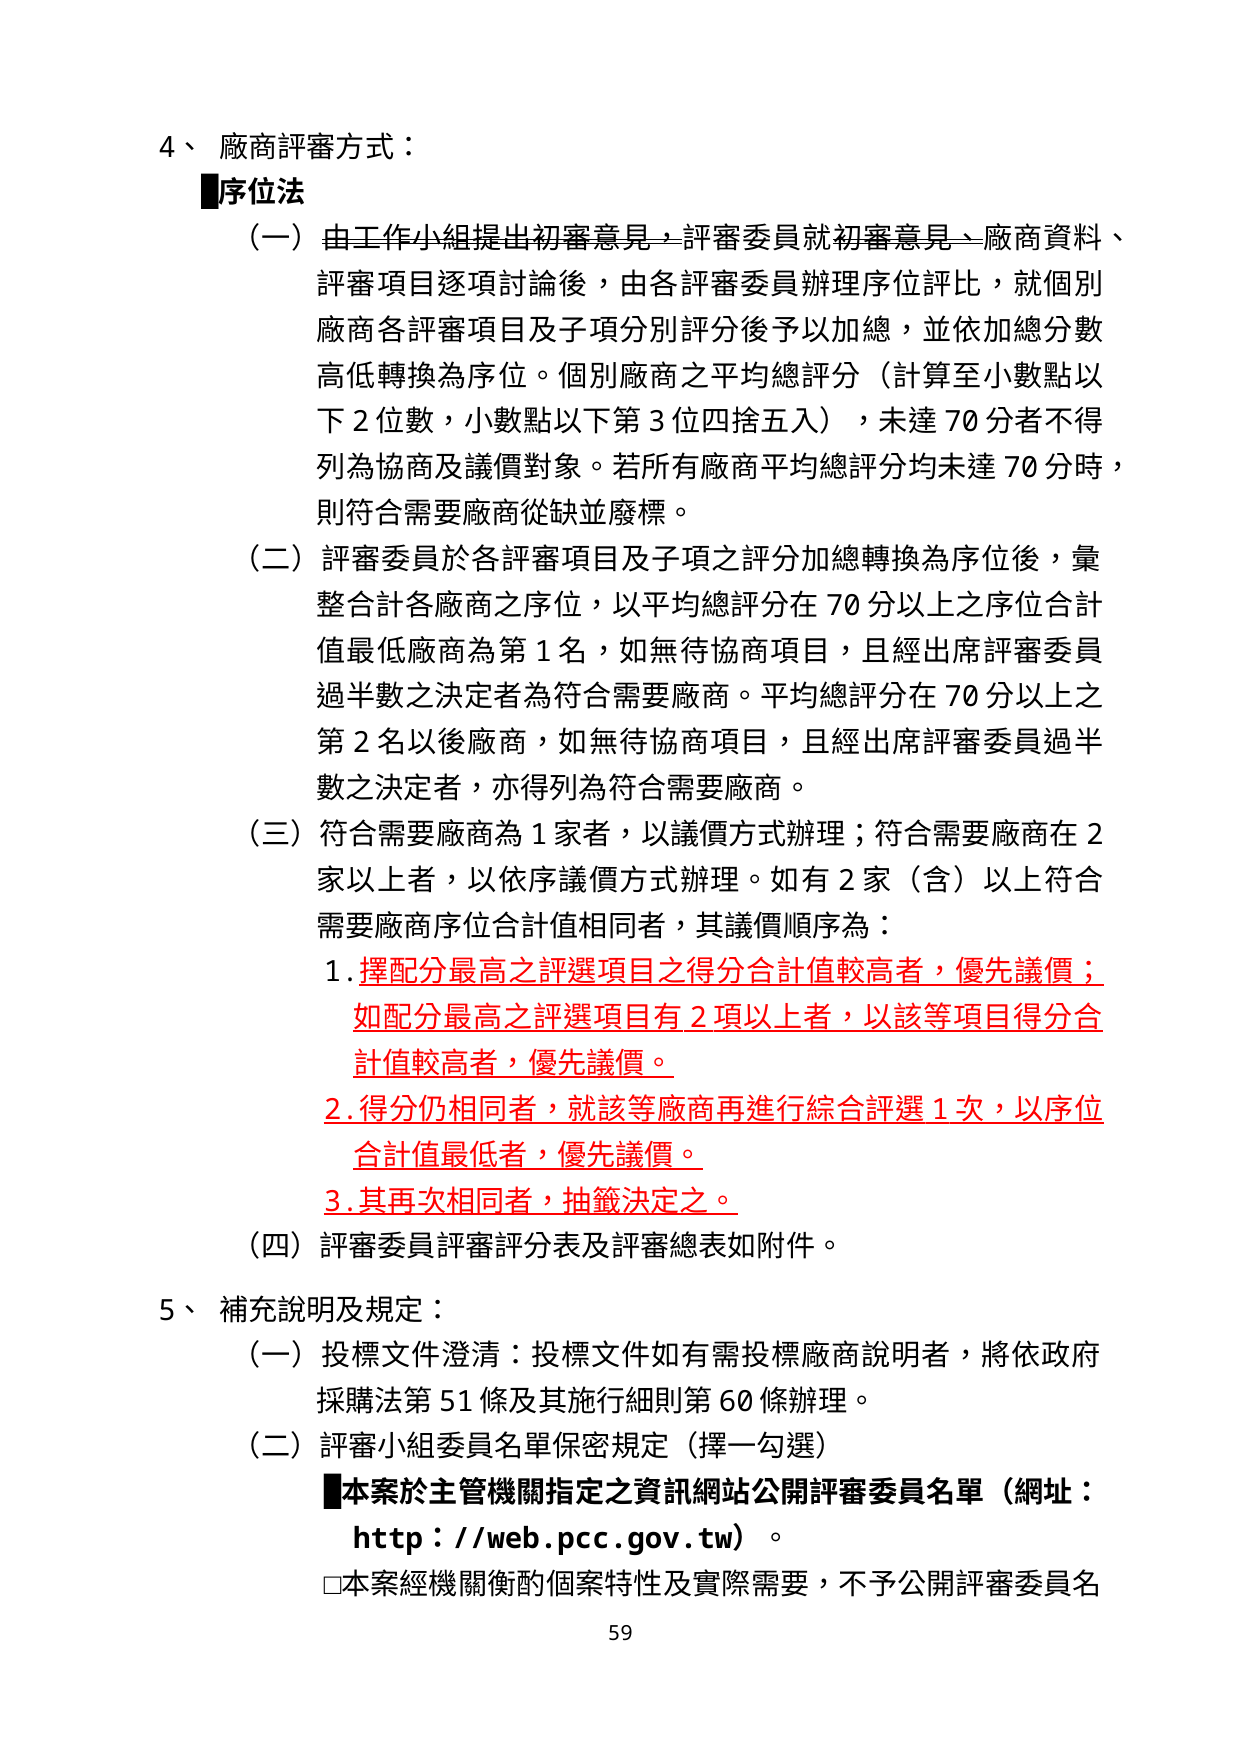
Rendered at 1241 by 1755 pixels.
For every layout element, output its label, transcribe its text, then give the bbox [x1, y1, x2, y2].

text （四）評審委員評審評分表及評審總表如附件。 [232, 1220, 1103, 1266]
text □本案經機關衡酌個案特性及實際需要，不予公開評審委員名 [323, 1558, 1103, 1603]
text （三）符合需要廠商為1家者，以議價方式辦理；符合需要廠商在2家以上者，以依序議價方式辦理。如有2家（含）以上符合需要廠商序位合計值相同者，其議價順序為： [232, 808, 1103, 945]
list 補充說明及規定： [158, 1266, 1110, 1328]
text 2.得分仍相同者，就該等廠商再進行綜合評選1次，以序位 [323, 1083, 1103, 1122]
text （一）投標文件澄清：投標文件如有需投標廠商說明者，將依政府採購法第51條及其施行細則第60條辦理。 [232, 1328, 1103, 1420]
list 廠商評審方式： [158, 103, 1110, 166]
text （一）由工作小組提出初審意見，評審委員就初審意見、廠商資料、評審項目逐項討論後，由各評審委員辦理序位評比，就個別廠商各評審項目及子項分別評分後予以加總，並依加總分數高低轉換為序位。個別廠商之平均總評分（計算至小數點以下2位數，小數點以下第3位四捨五入），未達70分者不得列為協商及議價對象。若所有廠商平均總評分均未達70分時，則符合需要廠商從缺並廢標。 [232, 212, 1103, 533]
text （二）評審委員於各評審項目及子項之評分加總轉換為序位後，彙整合計各廠商之序位，以平均總評分在70分以上之序位合計值最低廠商為第1名，如無待協商項目，且經出席評審委員過半數之決定者為符合需要廠商。平均總評分在70分以上之第2名以後廠商，如無待協商項目，且經出席評審委員過半數之決定者，亦得列為符合需要廠商。 [232, 533, 1103, 808]
text 3.其再次相同者，抽籤決定之。 [323, 1174, 1103, 1220]
text █本案於主管機關指定之資訊網站公開評審委員名單（網址：http：//web.pcc.gov.tw）。 [323, 1466, 1103, 1558]
text 合計值最低者，優先議價。 [323, 1123, 1103, 1174]
text （二）評審小組委員名單保密規定（擇一勾選） [232, 1420, 1103, 1466]
text █序位法 [201, 166, 1103, 212]
text 1.擇配分最高之評選項目之得分合計值較高者，優先議價；如配分最高之評選項目有2項以上者，以該等項目得分合計值較高者，優先議價。 [323, 945, 1103, 1083]
